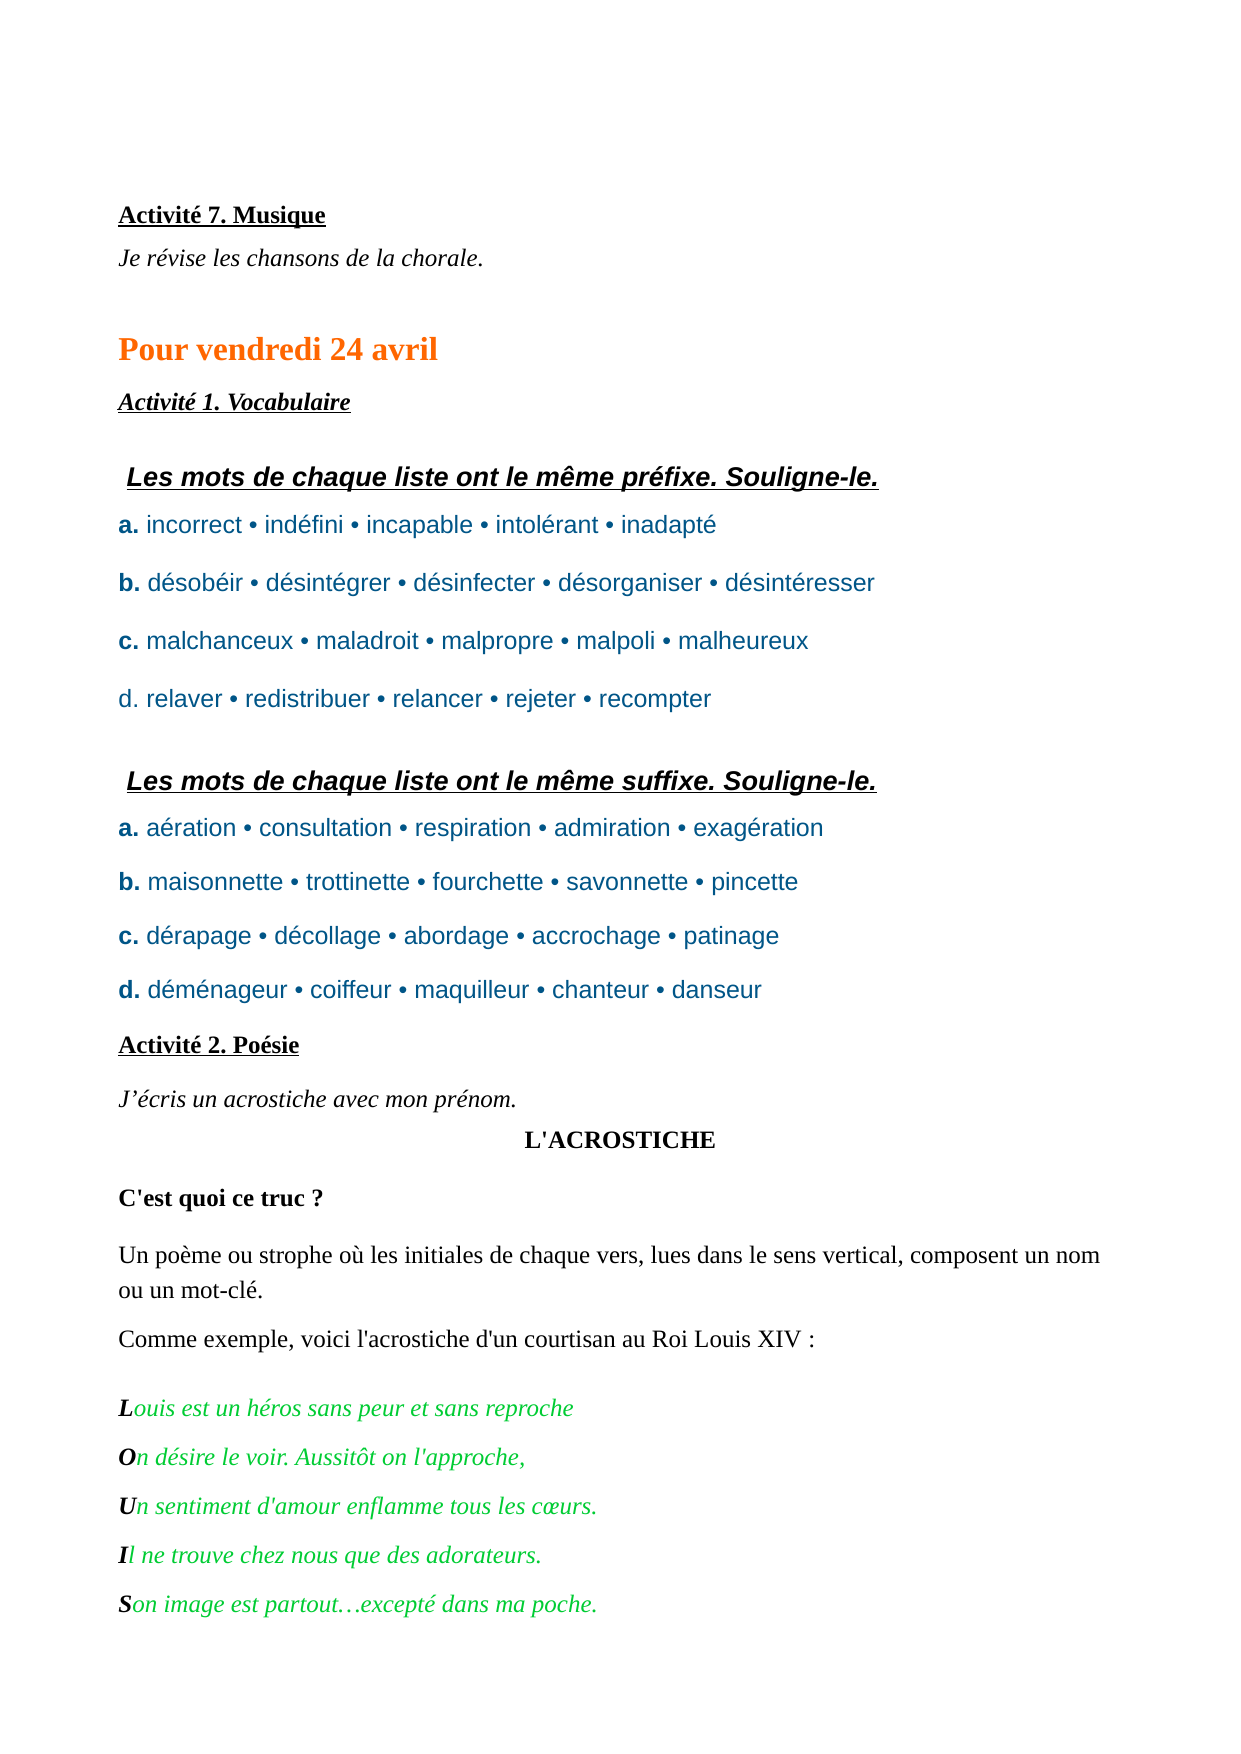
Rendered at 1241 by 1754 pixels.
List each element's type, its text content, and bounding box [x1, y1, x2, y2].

text Il ne trouve chez nous que des adorateurs. [118, 1540, 1122, 1569]
text Activité 1. Vocabulaire [118, 387, 1122, 416]
text Activité 2. Poésie [118, 1030, 1122, 1059]
text On désire le voir. Aussitôt on l'approche, [118, 1442, 1122, 1471]
text Un poème ou strophe où les initiales de chaque vers, lues dans le sens vertical, composent un nom ou un mot-clé. [118, 1241, 1122, 1304]
text d. relaver • redistribuer • relancer • rejeter • recompter [118, 684, 1122, 713]
text Son image est partout…excepté dans ma poche. [118, 1589, 1122, 1618]
text c. malchanceux • maladroit • malpropre • malpoli • malheureux [118, 626, 1122, 655]
text d. déménageur • coiffeur • maquilleur • chanteur • danseur [118, 976, 1122, 1005]
text a. aération • consultation • respiration • admiration • exagération [118, 813, 1122, 842]
subtitle Les mots de chaque liste ont le même préfixe. Souligne-le. [118, 461, 1122, 493]
text L'ACROSTICHE [118, 1126, 1122, 1154]
text J’écris un acrostiche avec mon prénom. [118, 1084, 1122, 1113]
text c. dérapage • décollage • abordage • accrochage • patinage [118, 921, 1122, 951]
text C'est quoi ce truc ? [118, 1183, 1122, 1212]
text Pour vendredi 24 avril [118, 329, 1122, 368]
text Louis est un héros sans peur et sans reproche [118, 1393, 1122, 1422]
text Un sentiment d'amour enflamme tous les cœurs. [118, 1491, 1122, 1520]
subtitle Les mots de chaque liste ont le même suffixe. Souligne-le. [118, 764, 1122, 796]
text b. désobéir • désintégrer • désinfecter • désorganiser • désintéresser [118, 568, 1122, 597]
text Comme exemple, voici l'acrostiche d'un courtisan au Roi Louis XIV : [118, 1324, 1122, 1353]
text Activité 7. Musique [118, 200, 1122, 229]
text Je révise les chansons de la chorale. [118, 243, 1122, 272]
text a. incorrect • indéfini • incapable • intolérant • inadapté [118, 510, 1122, 539]
text b. maisonnette • trottinette • fourchette • savonnette • pincette [118, 867, 1122, 896]
